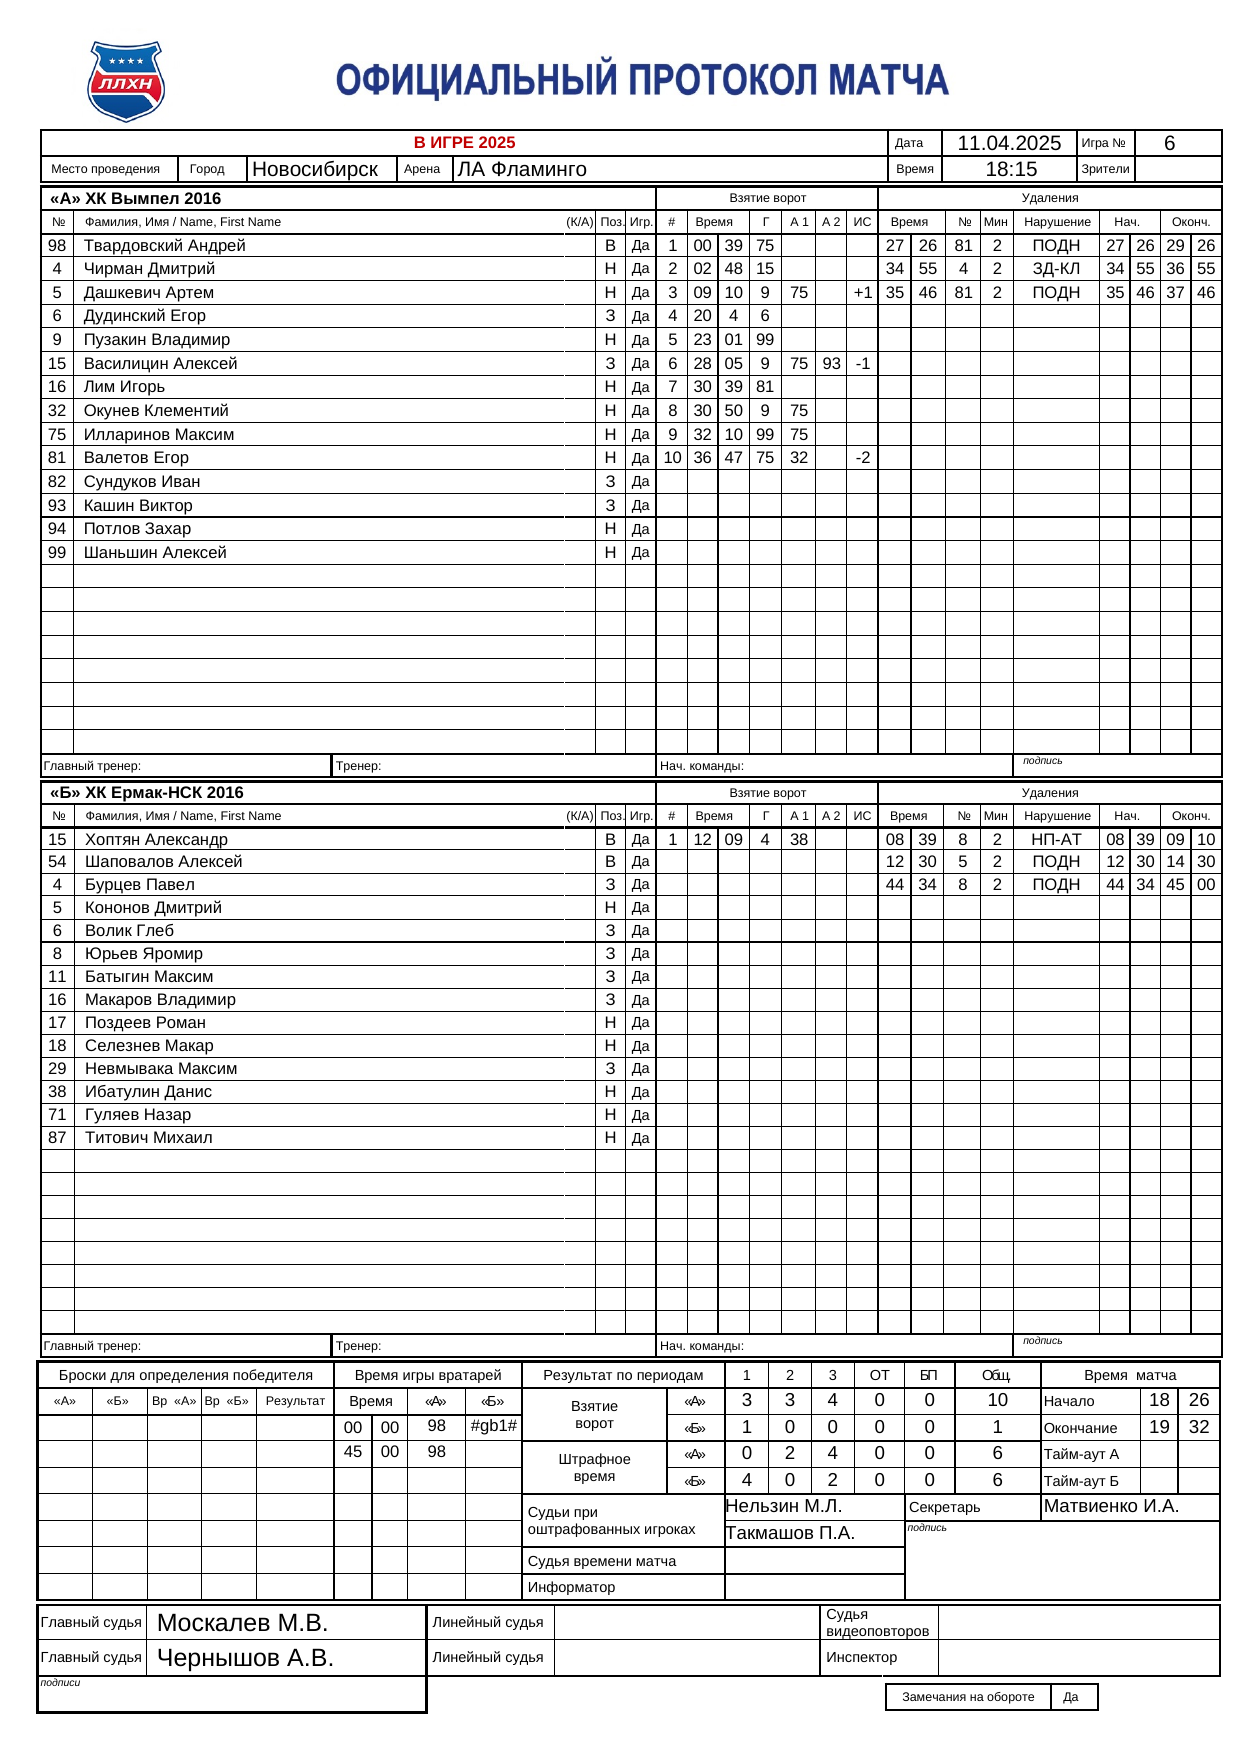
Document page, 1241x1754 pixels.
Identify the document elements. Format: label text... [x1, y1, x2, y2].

table_cell 4 [726, 1468, 768, 1493]
table_cell Чирман Дмитрий [74, 257, 564, 280]
table_cell [879, 1196, 910, 1218]
table_cell [1014, 541, 1099, 564]
table_header Удаления [879, 783, 1221, 803]
table_cell [1131, 966, 1160, 987]
table_cell [816, 1012, 846, 1033]
table_cell [981, 730, 1013, 753]
table_cell Тренер: [333, 1335, 655, 1356]
table_cell [1100, 565, 1129, 587]
table_cell [39, 1416, 92, 1440]
table_cell Да [626, 966, 655, 987]
table_cell [879, 399, 910, 422]
table_cell [750, 1242, 781, 1264]
table_cell [912, 636, 945, 658]
table_cell [657, 1104, 687, 1126]
table_cell подпись [1014, 1335, 1221, 1356]
table_cell [946, 305, 980, 327]
table_cell [688, 1265, 717, 1287]
table_cell [912, 1311, 943, 1333]
table_cell [1161, 636, 1190, 658]
table_cell [202, 1521, 256, 1546]
table_cell Главный судья [39, 1640, 146, 1675]
table_cell [257, 1416, 333, 1440]
table_cell 27 [879, 235, 910, 256]
table_cell [466, 1494, 521, 1520]
table_cell [565, 1288, 595, 1310]
table_cell [596, 636, 625, 658]
table_cell [657, 612, 687, 634]
table_cell [408, 1574, 465, 1599]
table_cell [202, 1468, 256, 1493]
table_cell [847, 565, 877, 587]
table_cell Да [626, 352, 655, 374]
table_cell 8 [42, 943, 74, 964]
table_cell Да [626, 829, 655, 849]
table_cell [688, 1219, 717, 1241]
table_cell [939, 1640, 1219, 1675]
table_cell [816, 494, 846, 516]
table_cell [1100, 730, 1129, 753]
table_cell 5 [657, 328, 687, 351]
table_cell 09 [688, 281, 717, 303]
table_cell [981, 1311, 1013, 1333]
table_cell [1161, 328, 1190, 351]
table_cell [847, 1219, 877, 1241]
table_cell Да [626, 446, 655, 469]
table_cell Город [179, 157, 246, 181]
table_cell [879, 541, 910, 564]
table_cell [719, 707, 749, 729]
table_cell [816, 1150, 846, 1172]
table_cell 9 [750, 281, 781, 303]
table_cell 1 [657, 235, 687, 256]
table_cell [688, 943, 717, 964]
table_cell [719, 1265, 749, 1287]
picture [5, 28, 1179, 129]
table_cell [1100, 328, 1129, 351]
table_cell [719, 1173, 749, 1195]
table_cell [565, 943, 595, 964]
table_cell Бурцев Павел [75, 874, 564, 895]
table_cell [1161, 943, 1190, 964]
table_cell [750, 1173, 781, 1195]
table_cell 10 [1192, 829, 1221, 849]
table_cell [816, 683, 846, 706]
table_cell 30 [688, 399, 717, 422]
table_cell 47 [719, 446, 749, 469]
table_cell [688, 874, 717, 895]
table_cell [74, 636, 564, 658]
table_cell [626, 1242, 655, 1264]
table_cell Да [626, 896, 655, 918]
table_cell Да [626, 305, 655, 327]
table_cell [1131, 1150, 1160, 1172]
table_cell [1131, 565, 1160, 587]
table_cell 34 [912, 874, 943, 895]
table_cell 16 [42, 989, 74, 1011]
table_cell В [596, 850, 625, 872]
table_cell [202, 1494, 256, 1520]
table_cell Окончание [1042, 1415, 1140, 1440]
table_cell [1161, 1012, 1190, 1033]
table_cell [1100, 518, 1129, 540]
table_cell Вр «А» [148, 1389, 201, 1413]
table_cell [847, 943, 877, 964]
table_cell [816, 257, 846, 280]
table_cell [1014, 1081, 1099, 1103]
table_cell [93, 1441, 147, 1467]
table_cell Батыгин Максим [75, 966, 564, 987]
table_cell [565, 1196, 595, 1218]
table_cell [719, 612, 749, 634]
table_cell [912, 565, 945, 587]
table_cell [719, 730, 749, 753]
table_cell [782, 943, 815, 964]
table_cell [202, 1547, 256, 1573]
table_cell Невмывака Максим [75, 1058, 564, 1079]
table_cell [981, 328, 1013, 351]
table_cell [596, 1311, 625, 1333]
table_cell [688, 1012, 717, 1033]
table_cell [1014, 1104, 1099, 1126]
table_cell [75, 1288, 564, 1310]
table_cell [750, 707, 781, 729]
table_cell [1161, 707, 1190, 729]
table_cell [1192, 659, 1221, 682]
table_cell Да [626, 874, 655, 895]
table_cell [782, 1242, 815, 1264]
table_cell 4 [750, 829, 781, 849]
table_cell [782, 1012, 815, 1033]
table_cell [981, 399, 1013, 422]
table_cell [626, 1265, 655, 1287]
table_cell [912, 920, 943, 941]
table_cell [466, 1521, 521, 1546]
table_cell «Б» [668, 1468, 724, 1493]
table_cell [782, 1058, 815, 1079]
table_cell [1161, 1288, 1190, 1310]
table_cell [782, 920, 815, 941]
table_cell [565, 399, 595, 422]
table_cell 1 [726, 1415, 768, 1440]
table_cell [626, 565, 655, 587]
table_cell Нельзин М.Л. [726, 1495, 904, 1520]
table_cell В [596, 829, 625, 849]
table_cell [981, 518, 1013, 540]
table_cell [879, 1311, 910, 1333]
table_cell [148, 1547, 201, 1573]
table_cell [1192, 1058, 1221, 1079]
table_cell [1131, 399, 1160, 422]
table_cell [912, 1265, 943, 1287]
table_cell [847, 829, 877, 849]
table_cell [596, 565, 625, 587]
table_cell [816, 281, 846, 303]
table_header Замечания на обороте [887, 1685, 1050, 1709]
table_cell Валетов Егор [74, 446, 564, 469]
table_cell 36 [688, 446, 717, 469]
table_cell Тайм-аут Б [1042, 1468, 1140, 1493]
table_cell Г [750, 211, 781, 233]
table_cell 39 [719, 376, 749, 398]
table_cell Время [688, 805, 749, 826]
table_cell [1161, 376, 1190, 398]
table_cell Н [596, 1104, 625, 1126]
table_cell «А» [408, 1389, 465, 1413]
table_cell [981, 565, 1013, 587]
table_cell А 1 [782, 211, 815, 233]
table_cell Фамилия, Имя / Name, First Name [75, 805, 565, 826]
table_cell [912, 305, 945, 327]
table_cell Судья времени матча [523, 1548, 724, 1573]
table_cell [1192, 989, 1221, 1011]
table_cell [719, 541, 749, 564]
table_cell [912, 683, 945, 706]
table_cell З [596, 494, 625, 516]
table_cell [912, 1127, 943, 1149]
table_cell 2 [657, 257, 687, 280]
table_cell 9 [657, 423, 687, 445]
table_cell [750, 1081, 781, 1103]
table_cell [847, 1242, 877, 1264]
table_cell Да [626, 943, 655, 964]
table_cell Да [626, 235, 655, 256]
table_cell 18 [42, 1035, 74, 1057]
table_cell 32 [782, 446, 815, 469]
table_cell [879, 1058, 910, 1079]
table_cell Дашкевич Артем [74, 281, 564, 303]
table_cell З [596, 943, 625, 964]
table_cell [750, 1196, 781, 1218]
table_cell [944, 1196, 980, 1218]
table_cell [565, 1081, 595, 1103]
table_cell 08 [1100, 829, 1129, 849]
table_cell 98 [42, 235, 73, 256]
table_cell [626, 659, 655, 682]
table_cell [879, 1150, 910, 1172]
table_cell [75, 1311, 564, 1333]
table_cell [879, 1081, 910, 1103]
table_cell [1161, 565, 1190, 587]
table_cell [657, 966, 687, 987]
table_cell [1014, 1150, 1099, 1172]
table_cell 6 [42, 305, 73, 327]
table_cell #gb1# [466, 1416, 521, 1440]
table_header 2 [769, 1363, 811, 1387]
table_cell [74, 659, 564, 682]
table_cell Судьи при оштрафованных игроках [523, 1495, 724, 1546]
table_cell [981, 943, 1013, 964]
table_cell [912, 518, 945, 540]
table_header 6 [1136, 131, 1221, 155]
table_cell [657, 896, 687, 918]
table_cell [565, 281, 595, 303]
table_cell [657, 659, 687, 682]
table_cell Нач. [1100, 211, 1160, 233]
table_cell [944, 1311, 980, 1333]
table_cell [1192, 1311, 1221, 1333]
table_cell 32 [1179, 1415, 1219, 1440]
table_cell [1014, 1035, 1099, 1057]
table_cell [1100, 399, 1129, 422]
table_cell [944, 1219, 980, 1241]
table_cell [847, 305, 877, 327]
table_cell [657, 1058, 687, 1079]
table_cell Пузакин Владимир [74, 328, 564, 351]
table_cell [335, 1547, 371, 1573]
table_cell [782, 966, 815, 987]
table_cell [1192, 1242, 1221, 1264]
table_cell [847, 989, 877, 1011]
table_cell 87 [42, 1127, 74, 1149]
table_cell [816, 1058, 846, 1079]
table_cell [565, 328, 595, 351]
table_cell Н [596, 1012, 625, 1033]
table_cell 81 [750, 376, 781, 398]
table_cell [75, 1150, 564, 1172]
table_cell 0 [905, 1389, 954, 1413]
table_header Взятие ворот [657, 783, 877, 803]
table_cell [847, 399, 877, 422]
table_cell [1192, 328, 1221, 351]
table_cell [782, 707, 815, 729]
table_cell 46 [1131, 281, 1160, 303]
table_cell 39 [719, 235, 749, 256]
table_cell [879, 683, 910, 706]
table_cell [565, 1127, 595, 1149]
table_cell [719, 1127, 749, 1149]
table_cell Н [596, 328, 625, 351]
table_cell [657, 683, 687, 706]
table_cell 94 [42, 518, 73, 540]
table_cell [816, 1173, 846, 1195]
table_cell [847, 235, 877, 256]
table_cell [750, 1219, 781, 1241]
table_cell [847, 541, 877, 564]
table_cell [1192, 636, 1221, 658]
table_cell [657, 1242, 687, 1264]
table_cell [1192, 943, 1221, 964]
table_cell [1161, 1196, 1190, 1218]
table_cell 30 [1192, 850, 1221, 872]
table_cell [626, 707, 655, 729]
table_cell [1100, 1012, 1129, 1033]
table_cell Время [879, 805, 943, 826]
table_cell [879, 305, 910, 327]
table_cell 9 [750, 352, 781, 374]
table_cell 6 [750, 305, 781, 327]
table_cell Да [626, 1058, 655, 1079]
table_cell 4 [42, 257, 73, 280]
table_cell [879, 1035, 910, 1057]
table_cell [782, 636, 815, 658]
table_cell 75 [782, 352, 815, 374]
table_cell [912, 1219, 943, 1241]
table_cell [944, 1127, 980, 1149]
table_cell [1131, 1196, 1160, 1218]
table_cell [816, 1196, 846, 1218]
table_cell [1131, 659, 1160, 682]
table_cell [1014, 494, 1099, 516]
table_cell Да [626, 850, 655, 872]
table_cell [565, 376, 595, 398]
table_cell [1131, 328, 1160, 351]
table_cell [946, 376, 980, 398]
table_cell [816, 920, 846, 941]
table_cell [981, 1265, 1013, 1287]
table_cell [688, 470, 717, 493]
table_cell [39, 1521, 92, 1546]
table_cell ЛА Фламинго [454, 157, 887, 181]
table_cell [1192, 1288, 1221, 1310]
table_cell А 2 [816, 805, 846, 826]
table_cell [750, 943, 781, 964]
table_cell [1100, 541, 1129, 564]
table_cell [750, 730, 781, 753]
table_cell [816, 1104, 846, 1126]
table_cell 75 [782, 399, 815, 422]
table_cell [42, 1242, 74, 1264]
table_cell [1100, 494, 1129, 516]
table_cell [816, 874, 846, 895]
table_cell 08 [879, 829, 910, 849]
table_cell № [42, 805, 74, 826]
table_cell «Б » [466, 1389, 521, 1413]
table_cell [782, 305, 815, 327]
table_cell [1192, 305, 1221, 327]
table_cell 0 [905, 1468, 954, 1493]
table_cell [816, 1288, 846, 1310]
table_cell [981, 966, 1013, 987]
table_header ОТ [855, 1363, 904, 1387]
table_cell 0 [855, 1389, 904, 1413]
table_cell [879, 446, 910, 469]
table_cell [1161, 1127, 1190, 1149]
table_cell [946, 470, 980, 493]
table_cell [1141, 1468, 1177, 1493]
table_cell [466, 1574, 521, 1599]
table_cell [816, 399, 846, 422]
table_cell ИС [847, 211, 877, 233]
table_cell [1100, 588, 1129, 611]
table_cell [879, 730, 910, 753]
table_cell З [596, 305, 625, 327]
table_cell [1161, 612, 1190, 634]
table_cell [42, 683, 73, 706]
table_cell 15 [42, 829, 74, 849]
table_cell [816, 423, 846, 445]
table_cell [93, 1494, 147, 1520]
table_cell [981, 1196, 1013, 1218]
table_cell [257, 1468, 333, 1493]
table_cell [373, 1574, 407, 1599]
table_cell [39, 1547, 92, 1573]
table_cell [946, 683, 980, 706]
table_cell 0 [726, 1442, 768, 1467]
table_cell [565, 1311, 595, 1333]
table_cell 18 [1141, 1389, 1177, 1413]
table_cell [1014, 920, 1099, 941]
table_cell [1161, 1081, 1190, 1103]
table_cell 5 [42, 896, 74, 918]
table_cell 50 [719, 399, 749, 422]
table_cell [782, 588, 815, 611]
table_cell [1179, 1441, 1219, 1467]
table_cell [688, 896, 717, 918]
table_cell [565, 850, 595, 872]
table_cell [847, 1058, 877, 1079]
table_cell [688, 541, 717, 564]
table_cell Тайм-аут А [1042, 1441, 1140, 1467]
table_cell [1136, 157, 1221, 181]
table_cell [75, 1242, 564, 1264]
table_cell [1161, 659, 1190, 682]
table_cell [657, 1288, 687, 1310]
table_cell [1014, 636, 1099, 658]
table_cell [42, 1288, 74, 1310]
table_cell [74, 588, 564, 611]
table_cell 2 [981, 874, 1013, 895]
table_cell [1131, 1012, 1160, 1033]
table_cell [565, 829, 595, 849]
table_cell [750, 896, 781, 918]
table_cell [847, 376, 877, 398]
table_cell [596, 1173, 625, 1195]
table_cell [74, 707, 564, 729]
table_cell 4 [812, 1389, 854, 1413]
table_cell [1131, 1081, 1160, 1103]
table_cell [1131, 470, 1160, 493]
table_cell 0 [905, 1442, 954, 1467]
table_cell [596, 1219, 625, 1241]
table_cell [626, 1173, 655, 1195]
table_cell [750, 1265, 781, 1287]
table_cell [981, 683, 1013, 706]
table_cell [657, 1127, 687, 1149]
table_cell Да [626, 541, 655, 564]
table_cell [626, 1311, 655, 1333]
table_cell # [657, 211, 687, 233]
table_cell [726, 1575, 904, 1599]
table_header «А» ХК Вымпел 2016 [42, 188, 655, 209]
table_cell [847, 850, 877, 872]
table_cell [565, 612, 595, 634]
table_cell [879, 966, 910, 987]
table_cell [847, 1265, 877, 1287]
table_cell 3 [657, 281, 687, 303]
table_cell Сундуков Иван [74, 470, 564, 493]
table_cell # [657, 805, 687, 826]
table_cell [42, 1265, 74, 1287]
table_cell [688, 707, 717, 729]
table_cell [1192, 565, 1221, 587]
table_cell [981, 1127, 1013, 1149]
table_cell [750, 659, 781, 682]
table_cell [1192, 541, 1221, 564]
table_cell [816, 328, 846, 351]
table_cell 46 [912, 281, 945, 303]
table_cell 99 [750, 328, 781, 351]
table_cell 30 [912, 850, 943, 872]
table_cell [782, 1035, 815, 1057]
table_cell [1100, 636, 1129, 658]
table_cell [555, 1640, 819, 1675]
table_cell 55 [912, 257, 945, 280]
table_cell НП-АТ [1014, 829, 1099, 849]
table_cell [93, 1547, 147, 1573]
table_cell [750, 1288, 781, 1310]
table_cell 5 [944, 850, 980, 872]
table_cell 38 [42, 1081, 74, 1103]
table_cell [719, 683, 749, 706]
table_cell [257, 1574, 333, 1599]
table_cell Матвиенко И.А. [1042, 1495, 1219, 1520]
table_cell [1161, 1219, 1190, 1241]
table_cell [946, 423, 980, 445]
table_cell 81 [946, 235, 980, 256]
table_cell [1192, 1265, 1221, 1287]
table_cell Титович Михаил [75, 1127, 564, 1149]
table_cell Н [596, 257, 625, 280]
table_cell 6 [42, 920, 74, 941]
table_cell [1192, 683, 1221, 706]
table_cell [816, 1219, 846, 1241]
table_cell [1192, 446, 1221, 469]
table_cell [816, 896, 846, 918]
table_cell [847, 257, 877, 280]
table_cell [335, 1468, 371, 1493]
table_cell [816, 1081, 846, 1103]
table_cell 09 [719, 829, 749, 849]
table_header В ИГРЕ 2025 [42, 131, 887, 155]
table_cell Потлов Захар [74, 518, 564, 540]
table_cell [912, 1035, 943, 1057]
table_cell 0 [855, 1468, 904, 1493]
table_cell [1100, 423, 1129, 445]
table_cell [1014, 423, 1099, 445]
table_cell [565, 588, 595, 611]
table_cell Мин [981, 805, 1013, 826]
table_cell 8 [944, 874, 980, 895]
table_cell [719, 1012, 749, 1033]
table_cell Время [879, 211, 945, 233]
table_cell В [596, 235, 625, 256]
table_cell [1131, 423, 1160, 445]
table_cell [944, 1058, 980, 1079]
table_cell Место проведения [42, 157, 177, 181]
table_cell Василицин Алексей [74, 352, 564, 374]
table_cell [944, 1012, 980, 1033]
table_cell [750, 636, 781, 658]
table_cell [1192, 1219, 1221, 1241]
table_cell [782, 874, 815, 895]
table_cell [879, 470, 910, 493]
table_cell [1192, 730, 1221, 753]
table_cell [944, 1242, 980, 1264]
table_cell Взятие ворот [523, 1389, 666, 1440]
table_cell [75, 1219, 564, 1241]
table_cell [42, 730, 73, 753]
table_cell 1 [956, 1415, 1040, 1440]
table_cell 32 [42, 399, 73, 422]
table_cell Да [626, 257, 655, 280]
table_cell [944, 943, 980, 964]
table_cell [912, 328, 945, 351]
table_cell [626, 588, 655, 611]
table_cell Да [626, 328, 655, 351]
table_cell [688, 1173, 717, 1195]
table_cell [565, 1150, 595, 1172]
table_cell [816, 1311, 846, 1333]
table_cell [1014, 1196, 1099, 1218]
table_cell [981, 896, 1013, 918]
table_cell [688, 850, 717, 872]
table_cell «Б» [668, 1415, 724, 1440]
table_cell [750, 874, 781, 895]
table_cell [816, 829, 846, 849]
table_cell 0 [905, 1415, 954, 1440]
table_cell [981, 376, 1013, 398]
table_cell [981, 707, 1013, 729]
table_cell [946, 328, 980, 351]
table_cell [1192, 966, 1221, 987]
table_cell Макаров Владимир [75, 989, 564, 1011]
table_cell [944, 1150, 980, 1172]
table_cell 27 [1100, 235, 1129, 256]
table_cell [981, 1104, 1013, 1126]
table_cell [750, 494, 781, 516]
table_cell [847, 494, 877, 516]
table_cell [782, 683, 815, 706]
table_cell 23 [688, 328, 717, 351]
table_cell [657, 1035, 687, 1057]
table_cell [946, 565, 980, 587]
table_cell [42, 707, 73, 729]
table_cell [565, 1058, 595, 1079]
table_cell 26 [912, 235, 945, 256]
table_cell [202, 1441, 256, 1467]
table_cell [688, 1058, 717, 1079]
table_cell [981, 470, 1013, 493]
table_cell 0 [855, 1442, 904, 1467]
table_cell [408, 1521, 465, 1546]
table_cell Лим Игорь [74, 376, 564, 398]
table_cell 00 [373, 1441, 407, 1467]
table_cell 6 [657, 352, 687, 374]
table_cell [1192, 1012, 1221, 1033]
table_cell [816, 305, 846, 327]
table_cell [782, 541, 815, 564]
table_cell [981, 494, 1013, 516]
table_cell [555, 1606, 819, 1639]
table_cell [1100, 376, 1129, 398]
table_cell [1161, 494, 1190, 516]
table_cell Нач. [1100, 805, 1160, 826]
table_cell «Б» [93, 1389, 147, 1413]
table_cell [1014, 966, 1099, 987]
table_cell «А» [668, 1442, 724, 1467]
table_cell [42, 1311, 74, 1333]
table_cell [912, 730, 945, 753]
table_cell [1131, 518, 1160, 540]
table_cell Н [596, 446, 625, 469]
table_cell [750, 1150, 781, 1172]
table_cell 98 [408, 1441, 465, 1467]
table_cell [782, 518, 815, 540]
table_cell [1100, 446, 1129, 469]
table_cell 29 [1161, 235, 1190, 256]
table_cell [1131, 541, 1160, 564]
table_cell [782, 1219, 815, 1241]
table_header БП [905, 1363, 954, 1387]
table_header Да [1052, 1685, 1097, 1709]
table_cell 4 [946, 257, 980, 280]
table_cell [782, 1104, 815, 1126]
table_cell [981, 588, 1013, 611]
table_cell [750, 1012, 781, 1033]
table_cell [257, 1521, 333, 1546]
table_cell [1192, 612, 1221, 634]
table_cell [946, 352, 980, 374]
table_cell [1014, 399, 1099, 422]
table_cell [39, 1494, 92, 1520]
table_cell Поз. [596, 805, 625, 826]
table_cell -1 [847, 352, 877, 374]
table_cell [74, 565, 564, 587]
table_cell [1014, 518, 1099, 540]
table_cell [847, 1150, 877, 1172]
table_cell [1131, 1242, 1160, 1264]
table_header Время игры вратарей [335, 1363, 521, 1387]
table_cell [1014, 683, 1099, 706]
table_cell [981, 1173, 1013, 1195]
table_cell [912, 1196, 943, 1218]
table_cell [39, 1574, 92, 1599]
table_cell [719, 1150, 749, 1172]
table_cell [981, 636, 1013, 658]
table_cell 15 [42, 352, 73, 374]
table_cell [981, 423, 1013, 445]
table_header 11.04.2025 [943, 131, 1076, 155]
table_cell [782, 565, 815, 587]
table_cell 32 [688, 423, 717, 445]
table_cell [565, 565, 595, 587]
table_cell [202, 1416, 256, 1440]
table_cell 34 [1100, 257, 1129, 280]
table_cell [847, 874, 877, 895]
table_cell [42, 1150, 74, 1172]
table_cell [719, 565, 749, 587]
table_cell [719, 874, 749, 895]
table_cell [1100, 1311, 1129, 1333]
table_cell «А» [668, 1389, 724, 1413]
table_cell Фамилия, Имя / Name, First Name [74, 211, 565, 233]
table_cell [148, 1441, 201, 1467]
table_cell З [596, 1058, 625, 1079]
table_cell [688, 1242, 717, 1264]
table_cell [1100, 352, 1129, 374]
table_header Взятие ворот [657, 188, 877, 209]
table_cell [981, 612, 1013, 634]
table_cell З [596, 470, 625, 493]
table_cell Такмашов П.А. [726, 1521, 904, 1546]
table_cell [719, 1311, 749, 1333]
table_cell ПОДН [1014, 235, 1099, 256]
table_cell [428, 1677, 882, 1711]
table_cell [750, 920, 781, 941]
table_cell [1161, 1173, 1190, 1195]
table_cell 7 [657, 376, 687, 398]
table_cell [657, 943, 687, 964]
table_cell [657, 1173, 687, 1195]
table_cell [596, 1265, 625, 1287]
table_cell 2 [981, 235, 1013, 256]
table_cell [1131, 1288, 1160, 1310]
table_cell 10 [719, 281, 749, 303]
table_cell [816, 707, 846, 729]
table_cell [1100, 1127, 1129, 1149]
table_cell [847, 636, 877, 658]
table_cell [42, 636, 73, 658]
table_cell [816, 730, 846, 753]
table_cell [1100, 1288, 1129, 1310]
table_cell 1 [657, 829, 687, 849]
table_cell [719, 943, 749, 964]
table_cell Инспектор [821, 1640, 938, 1675]
table_cell [847, 896, 877, 918]
table_cell А 2 [816, 211, 846, 233]
table_cell 10 [719, 423, 749, 445]
table_cell [782, 1196, 815, 1218]
table_cell [879, 494, 910, 516]
table_cell 2 [981, 829, 1013, 849]
table_cell [750, 470, 781, 493]
table_cell Волик Глеб [75, 920, 564, 941]
table_cell [879, 352, 910, 374]
table_cell [847, 470, 877, 493]
table_cell [1192, 518, 1221, 540]
table_cell [1099, 1682, 1220, 1711]
table_header «Б» ХК Ермак-НСК 2016 [42, 783, 655, 803]
table_cell [657, 1219, 687, 1241]
table_cell З [596, 989, 625, 1011]
table_cell 8 [657, 399, 687, 422]
table_cell [93, 1574, 147, 1599]
table_cell [750, 541, 781, 564]
table_cell [944, 1104, 980, 1126]
table_cell [912, 446, 945, 469]
table_cell [719, 989, 749, 1011]
table_cell [626, 1196, 655, 1218]
table_cell [981, 352, 1013, 374]
table_cell [816, 235, 846, 256]
table_cell [816, 943, 846, 964]
table_cell [1014, 943, 1099, 964]
table_cell З [596, 352, 625, 374]
table_cell Начало [1042, 1389, 1140, 1413]
table_cell А 1 [782, 805, 815, 826]
table_cell Главный тренер: [42, 755, 330, 776]
table_cell 9 [42, 328, 73, 351]
table_cell Н [596, 896, 625, 918]
table_cell 48 [719, 257, 749, 280]
table_cell 4 [812, 1442, 854, 1467]
table_cell Оконч. [1161, 211, 1221, 233]
table_cell 18:15 [943, 157, 1076, 181]
table_cell [912, 1150, 943, 1172]
table_cell 26 [1192, 235, 1221, 256]
table_cell [847, 328, 877, 351]
table_cell [565, 636, 595, 658]
table_cell [847, 659, 877, 682]
table_cell [42, 659, 73, 682]
table_cell [1014, 1219, 1099, 1241]
table_cell [42, 565, 73, 587]
table_cell [1161, 730, 1190, 753]
table_cell 00 [373, 1416, 407, 1440]
table_cell [93, 1468, 147, 1493]
table_cell [1131, 989, 1160, 1011]
table_cell Да [626, 1127, 655, 1149]
table_cell Игр. [626, 805, 655, 826]
table_cell [1161, 446, 1190, 469]
table_cell [1100, 659, 1129, 682]
table_cell Кашин Виктор [74, 494, 564, 516]
table_cell Игр. [626, 211, 655, 233]
table_cell [847, 1012, 877, 1033]
table_cell Н [596, 423, 625, 445]
table_header Игра № [1078, 131, 1134, 155]
table_cell [816, 1265, 846, 1287]
table_cell [688, 588, 717, 611]
table_cell [657, 1012, 687, 1033]
table_cell Поздеев Роман [75, 1012, 564, 1033]
table_cell [981, 920, 1013, 941]
table_cell [816, 376, 846, 398]
table_cell [657, 850, 687, 872]
table_cell [1131, 707, 1160, 729]
table_cell 28 [688, 352, 717, 374]
table_cell [782, 1173, 815, 1195]
table_cell [879, 707, 910, 729]
table_cell [719, 494, 749, 516]
table_cell [657, 588, 687, 611]
table_header 3 [812, 1363, 854, 1387]
table_cell [879, 565, 910, 587]
table_cell [719, 1288, 749, 1310]
table_cell 3 [726, 1389, 768, 1413]
table_cell [750, 966, 781, 987]
table_cell [1131, 1311, 1160, 1333]
table_cell [74, 683, 564, 706]
table_cell [565, 966, 595, 987]
table_cell [688, 1104, 717, 1126]
table_cell [847, 1173, 877, 1195]
table_cell [816, 966, 846, 987]
table_cell [782, 257, 815, 280]
table_cell [688, 683, 717, 706]
table_cell [847, 730, 877, 753]
table_cell [657, 636, 687, 658]
table_cell подпись [1014, 755, 1221, 776]
table_cell [879, 1242, 910, 1264]
table_cell [565, 305, 595, 327]
table_cell [1161, 1058, 1190, 1079]
table_cell [1100, 920, 1129, 941]
table_cell [1161, 588, 1190, 611]
table_cell 75 [750, 235, 781, 256]
table_cell [1014, 659, 1099, 682]
table_cell [879, 989, 910, 1011]
table_cell [847, 966, 877, 987]
table_cell [912, 1104, 943, 1126]
table_cell [912, 423, 945, 445]
table_cell [565, 470, 595, 493]
table_cell Нач. команды: [657, 755, 1012, 776]
table_cell [719, 636, 749, 658]
table_cell [847, 1288, 877, 1310]
table_cell [1161, 518, 1190, 540]
table_cell [879, 1173, 910, 1195]
table_cell [912, 399, 945, 422]
table_cell Да [626, 1104, 655, 1126]
table_cell 34 [879, 257, 910, 280]
table_cell [565, 1012, 595, 1033]
table_cell [719, 1104, 749, 1126]
table_cell подпись [906, 1522, 1219, 1599]
table_cell [1100, 470, 1129, 493]
table_cell [596, 1242, 625, 1264]
table_cell [719, 1219, 749, 1241]
table_cell 02 [688, 257, 717, 280]
table_cell [257, 1441, 333, 1467]
table_cell Линейный судья [428, 1606, 554, 1639]
table_cell (К/А) [565, 211, 595, 233]
table_cell [981, 1081, 1013, 1103]
table_cell 2 [981, 257, 1013, 280]
table_cell [1131, 376, 1160, 398]
table_cell [944, 1035, 980, 1057]
table_cell 44 [1100, 874, 1129, 895]
table_cell Да [626, 423, 655, 445]
table_cell Да [626, 989, 655, 1011]
table_cell [626, 1150, 655, 1172]
table_cell [1100, 305, 1129, 327]
table_cell [782, 612, 815, 634]
table_cell [1014, 1127, 1099, 1149]
table_cell [565, 683, 595, 706]
table_cell Да [626, 1012, 655, 1033]
table_cell [1014, 1058, 1099, 1079]
table_cell [816, 989, 846, 1011]
table_cell 35 [1100, 281, 1129, 303]
table_cell [596, 659, 625, 682]
table_cell [565, 896, 595, 918]
table_header 1 [726, 1363, 768, 1387]
table_cell 4 [42, 874, 74, 895]
table_cell [1192, 1150, 1221, 1172]
table_cell [847, 1196, 877, 1218]
table_cell 81 [42, 446, 73, 469]
table_cell Н [596, 376, 625, 398]
table_cell [981, 541, 1013, 564]
table_cell [944, 1081, 980, 1103]
table_cell [1161, 305, 1190, 327]
table_cell 3 [769, 1389, 811, 1413]
table_cell [847, 1311, 877, 1333]
table_cell Г [750, 805, 781, 826]
table_cell [981, 305, 1013, 327]
table_header Дата [889, 131, 941, 155]
table_cell [946, 659, 980, 682]
table_cell [148, 1521, 201, 1546]
table_cell [1014, 305, 1099, 327]
table_cell № [944, 805, 980, 826]
table_cell [1192, 1081, 1221, 1103]
table_cell [939, 1606, 1219, 1639]
table_cell 45 [1161, 874, 1190, 895]
table_cell [565, 1104, 595, 1126]
table_cell [202, 1574, 256, 1599]
table_cell [1014, 1265, 1099, 1287]
table_cell 26 [1179, 1389, 1219, 1413]
table_cell [847, 1035, 877, 1057]
table_cell [1014, 588, 1099, 611]
table_cell [726, 1548, 904, 1573]
table_cell [981, 659, 1013, 682]
table_cell Дудинский Егор [74, 305, 564, 327]
table_cell 14 [1161, 850, 1190, 872]
table_cell [565, 989, 595, 1011]
table_cell 30 [688, 376, 717, 398]
table_cell [657, 541, 687, 564]
table_cell Информатор [523, 1575, 724, 1599]
table_cell [148, 1468, 201, 1493]
table_cell [1131, 1058, 1160, 1079]
table_cell [688, 494, 717, 516]
table_cell [1100, 612, 1129, 634]
table_cell З [596, 920, 625, 941]
table_cell [847, 423, 877, 445]
table_cell Зрители [1078, 157, 1134, 181]
table_cell [750, 989, 781, 1011]
table_cell [782, 494, 815, 516]
table_cell [1100, 1242, 1129, 1264]
table_cell [565, 541, 595, 564]
table_cell [879, 1012, 910, 1033]
table_cell [782, 328, 815, 351]
table_cell [1014, 989, 1099, 1011]
table_cell [565, 352, 595, 374]
table_cell [1131, 1104, 1160, 1126]
table_cell [782, 1127, 815, 1149]
table_cell [596, 683, 625, 706]
table_cell [1100, 1173, 1129, 1195]
table_cell [1161, 1265, 1190, 1287]
table_cell [1014, 446, 1099, 469]
table_cell [782, 1150, 815, 1172]
table_cell [782, 659, 815, 682]
table_cell [1100, 1081, 1129, 1103]
table_cell Да [626, 399, 655, 422]
table_cell [1100, 1219, 1129, 1241]
table_cell [565, 1173, 595, 1195]
table_cell [750, 565, 781, 587]
table_cell 01 [719, 328, 749, 351]
table_cell [688, 989, 717, 1011]
table_cell [42, 588, 73, 611]
table_header Броски для определения победителя [39, 1363, 333, 1387]
table_cell [816, 659, 846, 682]
table_cell 10 [956, 1389, 1040, 1413]
table_cell [912, 1058, 943, 1079]
table_cell [816, 850, 846, 872]
table_cell [1131, 636, 1160, 658]
table_cell [657, 707, 687, 729]
table_cell 81 [946, 281, 980, 303]
table_cell [981, 1035, 1013, 1057]
table_cell [879, 588, 910, 611]
table_cell 2 [812, 1468, 854, 1493]
table_cell [782, 470, 815, 493]
table_cell [912, 494, 945, 516]
table_cell [688, 1035, 717, 1057]
table_cell 45 [335, 1441, 371, 1467]
table_cell ИС [847, 805, 877, 826]
table_cell [93, 1521, 147, 1546]
table_cell [657, 1311, 687, 1333]
table_cell [42, 612, 73, 634]
table_cell [719, 470, 749, 493]
table_cell Юрьев Яромир [75, 943, 564, 964]
table_cell [688, 966, 717, 987]
table_cell 4 [657, 305, 687, 327]
table_cell [946, 518, 980, 540]
table_cell [466, 1547, 521, 1573]
table_cell [879, 1127, 910, 1149]
table_cell 99 [42, 541, 73, 564]
table_cell 4 [719, 305, 749, 327]
table_cell [1192, 896, 1221, 918]
table_cell 82 [42, 470, 73, 493]
table_cell [565, 423, 595, 445]
table_cell 39 [912, 829, 943, 849]
table_cell [816, 612, 846, 634]
table_cell Нач. команды: [657, 1335, 1012, 1356]
table_cell [981, 1219, 1013, 1241]
table_cell [688, 1311, 717, 1333]
table_cell [596, 1196, 625, 1218]
table_cell [912, 470, 945, 493]
table_cell ПОДН [1014, 874, 1099, 895]
table_cell [1014, 896, 1099, 918]
table_cell [1192, 352, 1221, 374]
table_header Общ. [956, 1363, 1040, 1387]
table_cell Да [626, 376, 655, 398]
table_cell [42, 1219, 74, 1241]
table_cell [981, 1012, 1013, 1033]
table_cell [373, 1494, 407, 1520]
table_cell [1131, 612, 1160, 634]
table_cell [1161, 989, 1190, 1011]
table_cell [626, 1288, 655, 1310]
table_cell 8 [944, 829, 980, 849]
table_cell [565, 920, 595, 941]
table_cell [912, 966, 943, 987]
table_cell [1100, 707, 1129, 729]
table_cell +1 [847, 281, 877, 303]
table_cell 71 [42, 1104, 74, 1126]
table_cell [1014, 376, 1099, 398]
table_cell [912, 1081, 943, 1103]
table_cell [1161, 920, 1190, 941]
table_cell [1014, 612, 1099, 634]
table_cell З [596, 874, 625, 895]
table_cell [981, 1242, 1013, 1264]
table_cell Н [596, 399, 625, 422]
table_cell [879, 376, 910, 398]
table_cell [847, 1081, 877, 1103]
table_cell [39, 1441, 92, 1467]
table_cell [1131, 1035, 1160, 1057]
table_cell 38 [782, 829, 815, 849]
table_cell [1161, 352, 1190, 374]
table_cell [657, 1150, 687, 1172]
table_cell [1100, 1150, 1129, 1172]
table_cell [466, 1468, 521, 1493]
table_cell [335, 1574, 371, 1599]
table_cell [750, 1058, 781, 1079]
table_cell 36 [1161, 257, 1190, 280]
table_cell Вр «Б» [202, 1389, 256, 1413]
table_cell [879, 328, 910, 351]
table_cell [688, 612, 717, 634]
table_cell [944, 1173, 980, 1195]
table_cell [148, 1416, 201, 1440]
table_cell [1161, 1311, 1190, 1333]
table_cell [1131, 494, 1160, 516]
table_cell 00 [1192, 874, 1221, 895]
table_cell [946, 446, 980, 469]
table_cell [1161, 423, 1190, 445]
table_cell [565, 659, 595, 682]
table_cell 55 [1131, 257, 1160, 280]
table_cell [912, 707, 945, 729]
table_cell Нарушение [1014, 211, 1099, 233]
table_cell Да [626, 470, 655, 493]
table_cell [565, 494, 595, 516]
table_cell [657, 494, 687, 516]
table_cell Гуляев Назар [75, 1104, 564, 1126]
table_cell [1100, 683, 1129, 706]
table_cell 99 [750, 423, 781, 445]
table_cell [565, 874, 595, 895]
table_cell 2 [981, 281, 1013, 303]
table_cell [944, 920, 980, 941]
table_cell [1192, 376, 1221, 398]
table_cell Поз. [596, 211, 625, 233]
table_cell [847, 1127, 877, 1149]
table_cell -2 [847, 446, 877, 469]
table_header Удаления [879, 188, 1221, 209]
table_cell [1179, 1468, 1219, 1493]
table_cell [816, 446, 846, 469]
table_cell [657, 874, 687, 895]
table_cell [847, 683, 877, 706]
table_cell [719, 1058, 749, 1079]
table_cell Главный судья [39, 1606, 146, 1639]
table_cell [719, 588, 749, 611]
table_cell 2 [769, 1442, 811, 1467]
table_cell [148, 1574, 201, 1599]
table_cell [1014, 707, 1099, 729]
table_cell [596, 588, 625, 611]
table_cell Линейный судья [428, 1640, 554, 1675]
table_cell [688, 920, 717, 941]
table_cell [565, 1265, 595, 1287]
table_cell [1192, 588, 1221, 611]
table_cell [981, 1288, 1013, 1310]
table_cell [1161, 966, 1190, 987]
table_cell (К/А) [565, 805, 595, 826]
table_cell [1131, 730, 1160, 753]
table_cell Да [626, 920, 655, 941]
table_cell [93, 1416, 147, 1440]
table_cell 11 [42, 966, 74, 987]
table_cell [596, 1288, 625, 1310]
table_cell 6 [956, 1442, 1040, 1467]
table_cell [688, 636, 717, 658]
table_cell 12 [688, 829, 717, 849]
table_cell [981, 989, 1013, 1011]
table_cell 15 [750, 257, 781, 280]
table_cell 12 [879, 850, 910, 872]
table_cell [1131, 446, 1160, 469]
table_cell [879, 1219, 910, 1241]
table_cell [847, 588, 877, 611]
table_cell [596, 1150, 625, 1172]
table_cell [565, 1219, 595, 1241]
table_cell [782, 376, 815, 398]
table_cell ПОДН [1014, 281, 1099, 303]
table_cell [657, 1265, 687, 1287]
table_cell Мин [981, 211, 1013, 233]
table_cell [688, 1150, 717, 1172]
table_cell 9 [750, 399, 781, 422]
table_cell [847, 707, 877, 729]
table_cell Твардовский Андрей [74, 235, 564, 256]
table_cell [565, 235, 595, 256]
table_cell [1131, 1219, 1160, 1241]
table_cell Н [596, 541, 625, 564]
table_cell 0 [855, 1415, 904, 1440]
table_cell [946, 541, 980, 564]
table_cell [1192, 1173, 1221, 1195]
table_header Результат по периодам [523, 1363, 724, 1387]
table_cell [1131, 352, 1160, 374]
table_cell [257, 1547, 333, 1573]
table_cell [816, 518, 846, 540]
table_cell [912, 588, 945, 611]
table_cell № [42, 211, 73, 233]
table_cell [1161, 1035, 1190, 1057]
table_cell [1131, 896, 1160, 918]
table_cell [946, 612, 980, 634]
table_cell [782, 896, 815, 918]
table_cell [782, 1081, 815, 1103]
table_cell [912, 541, 945, 564]
table_cell [719, 1081, 749, 1103]
table_cell [879, 896, 910, 918]
table_cell [596, 730, 625, 753]
table_cell [912, 896, 943, 918]
table_cell [42, 1196, 74, 1218]
table_cell [946, 636, 980, 658]
table_cell [1100, 989, 1129, 1011]
table_cell [847, 920, 877, 941]
table_cell [879, 920, 910, 941]
table_cell [816, 541, 846, 564]
table_cell [1014, 1173, 1099, 1195]
table_cell [1131, 305, 1160, 327]
table_cell [565, 707, 595, 729]
table_cell ПОДН [1014, 850, 1099, 872]
table_cell [1014, 1012, 1099, 1033]
table_cell [626, 730, 655, 753]
table_cell [912, 376, 945, 398]
table_cell 75 [782, 423, 815, 445]
table_cell [719, 850, 749, 872]
table_cell [657, 1081, 687, 1103]
table_cell 05 [719, 352, 749, 374]
table_cell Селезнев Макар [75, 1035, 564, 1057]
table_cell [657, 920, 687, 941]
table_cell [782, 1311, 815, 1333]
table_cell [816, 1035, 846, 1057]
table_cell [1131, 1173, 1160, 1195]
table_cell Н [596, 1035, 625, 1057]
table_cell [912, 989, 943, 1011]
table_cell [596, 707, 625, 729]
table_cell [912, 1288, 943, 1310]
table_cell 00 [688, 235, 717, 256]
table_cell [879, 1288, 910, 1310]
table_cell Да [626, 1081, 655, 1103]
table_cell [565, 518, 595, 540]
table_cell [816, 1127, 846, 1149]
table_cell 54 [42, 850, 74, 872]
table_cell № [946, 211, 980, 233]
table_cell [1192, 423, 1221, 445]
table_cell [1192, 1127, 1221, 1149]
table_cell [912, 352, 945, 374]
table_cell [565, 1242, 595, 1264]
table_cell [1100, 1104, 1129, 1126]
table_cell 34 [1131, 874, 1160, 895]
table_cell 5 [42, 281, 73, 303]
table_cell [688, 565, 717, 587]
table_cell [719, 966, 749, 987]
table_cell [1100, 1196, 1129, 1218]
table_cell [1192, 1104, 1221, 1126]
table_cell [626, 683, 655, 706]
table_cell Да [626, 518, 655, 540]
table_cell [750, 683, 781, 706]
table_cell 44 [879, 874, 910, 895]
table_cell [1014, 328, 1099, 351]
table_cell [1131, 943, 1160, 964]
table_cell [750, 612, 781, 634]
table_cell 19 [1141, 1415, 1177, 1440]
table_cell [946, 399, 980, 422]
table_cell Шаповалов Алексей [75, 850, 564, 872]
table_cell [719, 920, 749, 941]
table_cell [719, 518, 749, 540]
table_cell [816, 565, 846, 587]
table_cell Н [596, 1081, 625, 1103]
table_cell [879, 1265, 910, 1287]
table_cell 6 [956, 1468, 1040, 1493]
table_cell [373, 1468, 407, 1493]
table_cell [657, 518, 687, 540]
table_cell Время [889, 157, 941, 181]
table_cell [688, 518, 717, 540]
table_cell [912, 943, 943, 964]
table_cell 35 [879, 281, 910, 303]
table_cell Штрафное время [523, 1442, 666, 1493]
table_cell [1131, 920, 1160, 941]
table_cell [816, 588, 846, 611]
table_cell [75, 1196, 564, 1218]
table_cell 37 [1161, 281, 1190, 303]
table_cell [719, 659, 749, 682]
table_cell Шаньшин Алексей [74, 541, 564, 564]
table_cell Главный тренер: [42, 1335, 330, 1356]
table_cell [912, 1173, 943, 1195]
table_cell [373, 1547, 407, 1573]
table_cell 39 [1131, 829, 1160, 849]
table_cell [626, 1219, 655, 1241]
table_cell [946, 707, 980, 729]
table_cell [1192, 470, 1221, 493]
table_cell [944, 989, 980, 1011]
table_cell Время [688, 211, 749, 233]
table_cell [879, 636, 910, 658]
table_cell [1131, 588, 1160, 611]
table_cell [879, 1104, 910, 1126]
table_cell [1100, 966, 1129, 987]
table_cell [626, 636, 655, 658]
table_cell [719, 1196, 749, 1218]
table_cell «А» [39, 1389, 92, 1413]
table_cell 30 [1131, 850, 1160, 872]
table_cell Чернышов А.В. [147, 1640, 425, 1675]
table_cell 98 [408, 1416, 465, 1440]
table_cell [1100, 896, 1129, 918]
table_cell Оконч. [1161, 805, 1221, 826]
table_cell З [596, 966, 625, 987]
table_cell Ибатулин Данис [75, 1081, 564, 1103]
table_cell [912, 1242, 943, 1264]
table_cell подписи [39, 1677, 425, 1711]
table_cell [1161, 1242, 1190, 1264]
table_cell [1014, 470, 1099, 493]
table_cell [1141, 1441, 1177, 1467]
table_cell [883, 1677, 1220, 1681]
table_cell [912, 612, 945, 634]
table_cell [1014, 1311, 1099, 1333]
table_cell [257, 1494, 333, 1520]
table_cell Илларинов Максим [74, 423, 564, 445]
table_cell [944, 1288, 980, 1310]
table_cell [782, 730, 815, 753]
table_cell [1192, 920, 1221, 941]
table_cell [944, 1265, 980, 1287]
table_cell [688, 1127, 717, 1149]
table_cell [75, 1173, 564, 1195]
table_cell Время [335, 1389, 407, 1413]
table_cell [1100, 1265, 1129, 1287]
table_cell [981, 1058, 1013, 1079]
table_cell Москалев М.В. [147, 1606, 425, 1639]
table_cell 75 [782, 281, 815, 303]
table_cell [1192, 494, 1221, 516]
table_cell 93 [816, 352, 846, 374]
table_cell [782, 850, 815, 872]
table_cell [408, 1494, 465, 1520]
table_cell 20 [688, 305, 717, 327]
table_cell Окунев Клементий [74, 399, 564, 422]
table_cell [657, 1196, 687, 1218]
table_cell [657, 989, 687, 1011]
table_cell Да [626, 281, 655, 303]
table_cell Тренер: [333, 755, 655, 776]
table_cell 0 [812, 1415, 854, 1440]
table_cell 29 [42, 1058, 74, 1079]
table_cell [74, 730, 564, 753]
table_cell 55 [1192, 257, 1221, 280]
table_cell [750, 588, 781, 611]
table_cell [782, 1265, 815, 1287]
table_cell [688, 1196, 717, 1218]
table_cell [1014, 565, 1099, 587]
table_cell [1192, 1196, 1221, 1218]
table_cell [1161, 683, 1190, 706]
table_cell Н [596, 281, 625, 303]
table_cell [688, 659, 717, 682]
table_cell [981, 1150, 1013, 1172]
table_cell [408, 1468, 465, 1493]
table_cell Арена [398, 157, 452, 181]
table_cell [1161, 1104, 1190, 1126]
table_cell [879, 423, 910, 445]
table_cell [373, 1521, 407, 1546]
table_cell [1131, 683, 1160, 706]
table_cell [816, 470, 846, 493]
table_cell [847, 518, 877, 540]
table_cell [565, 730, 595, 753]
table_cell [750, 518, 781, 540]
table_cell [816, 1242, 846, 1264]
table_cell Результат [257, 1389, 333, 1413]
table_cell Хоптян Александр [75, 829, 564, 849]
table_cell [782, 989, 815, 1011]
table_cell 17 [42, 1012, 74, 1033]
table_cell Да [626, 1035, 655, 1057]
table_cell [688, 1081, 717, 1103]
table_cell [750, 1311, 781, 1333]
table_cell [335, 1521, 371, 1546]
table_cell 10 [657, 446, 687, 469]
table_cell [782, 235, 815, 256]
table_cell [42, 1173, 74, 1195]
table_cell [1014, 730, 1099, 753]
table_header Время матча [1042, 1363, 1219, 1387]
table_cell [750, 850, 781, 872]
table_cell Кононов Дмитрий [75, 896, 564, 918]
table_cell [912, 659, 945, 682]
table_cell 75 [750, 446, 781, 469]
table_cell [148, 1494, 201, 1520]
table_cell [408, 1547, 465, 1573]
table_cell ЗД-КЛ [1014, 257, 1099, 280]
table_cell [946, 588, 980, 611]
table_cell [750, 1035, 781, 1057]
table_cell 75 [42, 423, 73, 445]
table_cell [1014, 1242, 1099, 1264]
table_cell 0 [769, 1415, 811, 1440]
table_cell [75, 1265, 564, 1287]
table_cell [1014, 352, 1099, 374]
table_cell [1161, 470, 1190, 493]
table_cell [596, 612, 625, 634]
table_cell [565, 1035, 595, 1057]
table_cell [946, 730, 980, 753]
table_cell [335, 1494, 371, 1520]
table_cell 2 [981, 850, 1013, 872]
table_cell [1161, 541, 1190, 564]
table_cell [719, 896, 749, 918]
table_cell [944, 896, 980, 918]
table_cell [1014, 1288, 1099, 1310]
table_cell 00 [335, 1416, 371, 1440]
table_cell [1100, 943, 1129, 964]
table_cell 26 [1131, 235, 1160, 256]
table_cell 16 [42, 376, 73, 398]
table_cell [912, 1012, 943, 1033]
table_cell Секретарь [906, 1495, 1040, 1520]
table_cell [879, 612, 910, 634]
table_cell [657, 470, 687, 493]
table_cell [1131, 1127, 1160, 1149]
table_cell [946, 494, 980, 516]
table_cell [1100, 1058, 1129, 1079]
table_cell [1192, 399, 1221, 422]
table_cell Судья видеоповторов [821, 1606, 938, 1639]
table_cell Новосибирск [248, 157, 396, 181]
table_cell [981, 446, 1013, 469]
table_cell [39, 1468, 92, 1493]
table_cell [688, 1288, 717, 1310]
table_cell [565, 446, 595, 469]
table_cell 46 [1192, 281, 1221, 303]
table_cell [1192, 707, 1221, 729]
table_cell [466, 1441, 521, 1467]
table_cell [626, 612, 655, 634]
table_cell 0 [769, 1468, 811, 1493]
table_cell [657, 730, 687, 753]
table_cell 93 [42, 494, 73, 516]
table_cell [944, 966, 980, 987]
table_cell [1192, 1035, 1221, 1057]
table_cell [1161, 399, 1190, 422]
table_cell Да [626, 494, 655, 516]
table_cell [565, 257, 595, 280]
table_cell [74, 612, 564, 634]
table_cell [1131, 1265, 1160, 1287]
table_cell [719, 1242, 749, 1264]
table_cell [847, 1104, 877, 1126]
table_cell [657, 565, 687, 587]
table_cell [879, 943, 910, 964]
table_cell [847, 612, 877, 634]
table_cell [750, 1127, 781, 1149]
table_cell [879, 518, 910, 540]
table_cell [879, 659, 910, 682]
table_cell Н [596, 518, 625, 540]
table_cell [1161, 1150, 1190, 1172]
table_cell [1100, 1035, 1129, 1057]
table_cell [688, 730, 717, 753]
table_cell 09 [1161, 829, 1190, 849]
table_cell [782, 1288, 815, 1310]
table_cell Н [596, 1127, 625, 1149]
table_cell [750, 1104, 781, 1126]
table_cell Нарушение [1014, 805, 1099, 826]
table_cell 12 [1100, 850, 1129, 872]
table_cell [816, 636, 846, 658]
table_cell [1161, 896, 1190, 918]
table_cell [719, 1035, 749, 1057]
